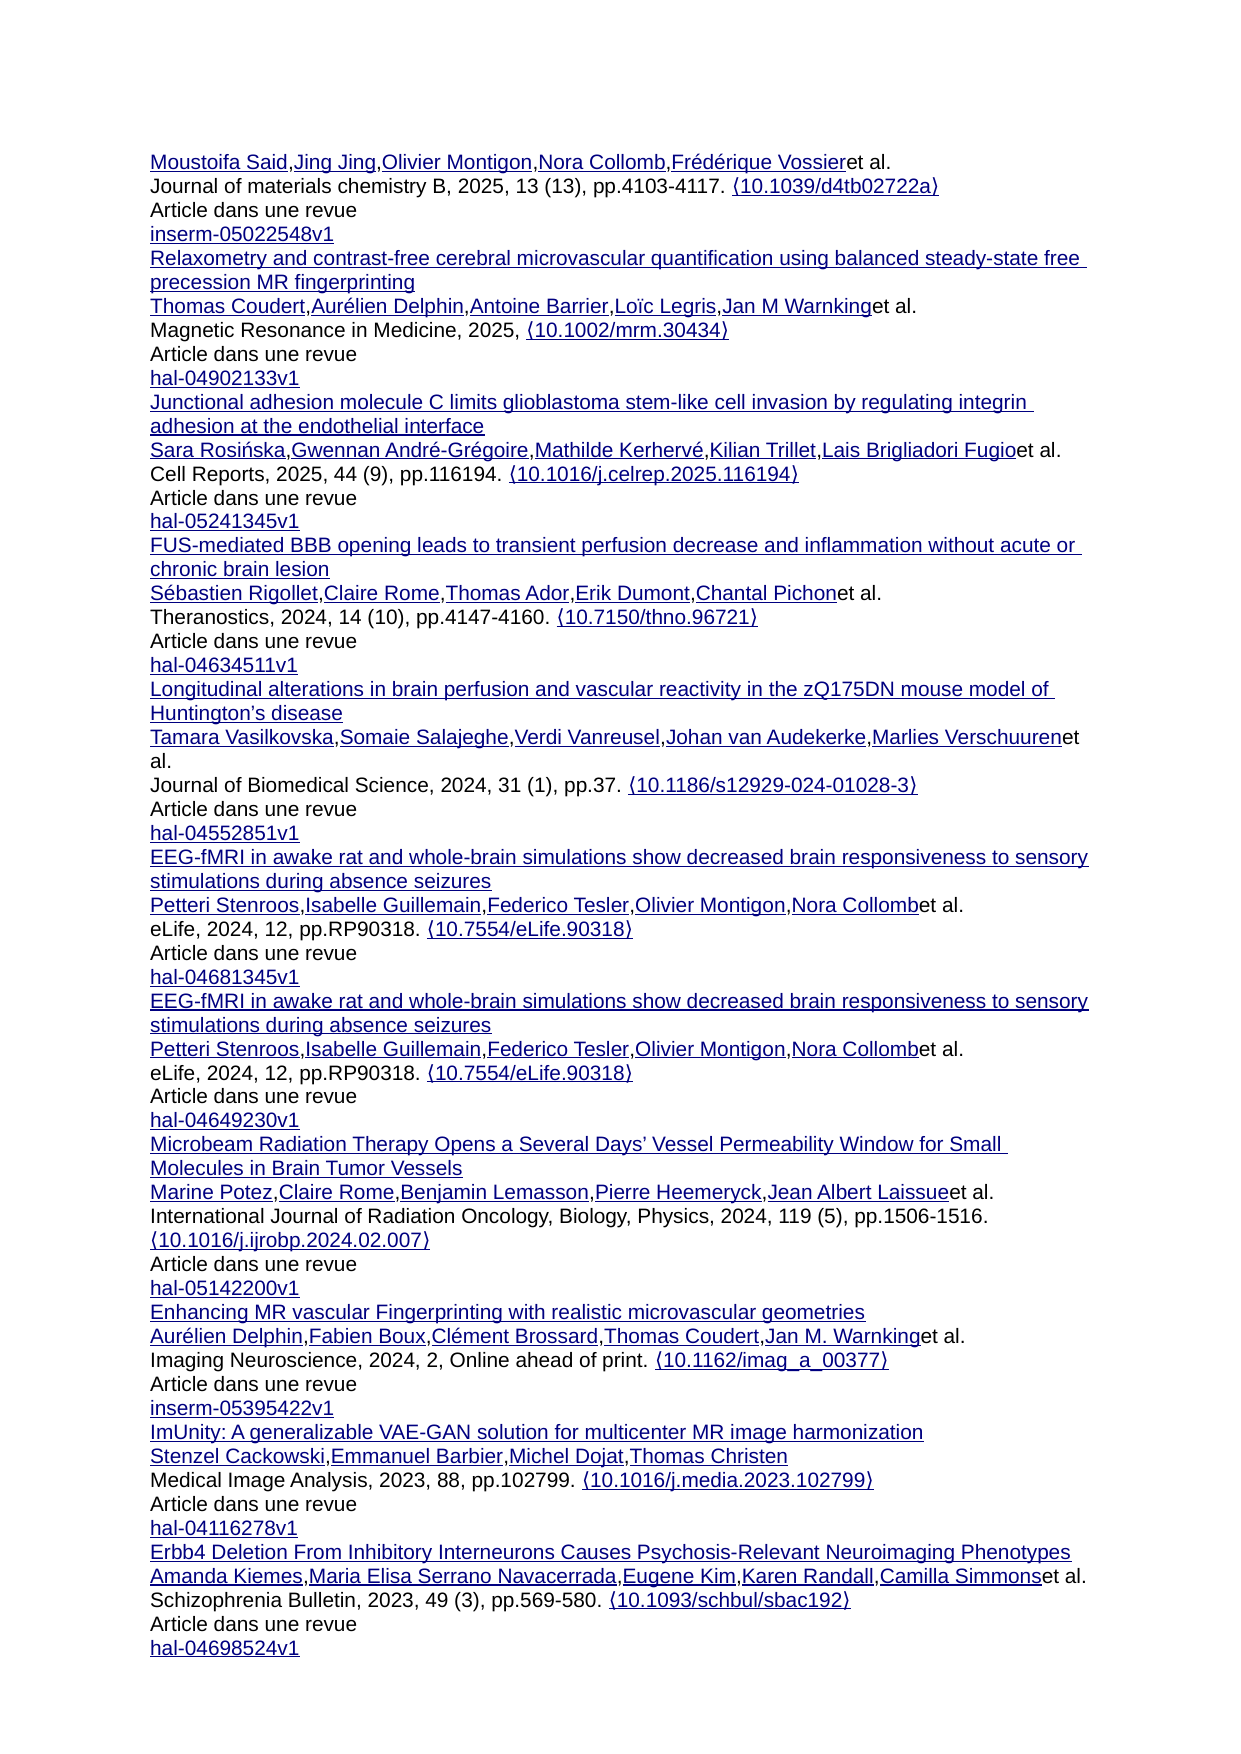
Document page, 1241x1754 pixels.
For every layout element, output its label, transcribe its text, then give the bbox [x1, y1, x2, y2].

table_cell FUS-mediated BBB opening leads to transient perfusion decrease and inflammation without acute or chronic brain lesion Sébastien Rigollet,Claire Rome,Thomas Ador,Erik Dumont,Chantal Pichonet al. Theranostics, 2024, 14 (10), pp.4147-4160. ⟨10.7150/thno.96721⟩ Article dans une revue hal-04634511v1 [150, 533, 1090, 677]
table_cell Junctional adhesion molecule C limits glioblastoma stem-like cell invasion by regulating integrin adhesion at the endothelial interface Sara Rosińska,Gwennan André-Grégoire,Mathilde Kerhervé,Kilian Trillet,Lais Brigliadori Fugioet al. Cell Reports, 2025, 44 (9), pp.116194. ⟨10.1016/j.celrep.2025.116194⟩ Article dans une revue hal-05241345v1 [150, 390, 1090, 533]
table_cell Moustoifa Said,Jing Jing,Olivier Montigon,Nora Collomb,Frédérique Vossieret al. Journal of materials chemistry‎ B, 2025, 13 (13), pp.4103-4117. ⟨10.1039/d4tb02722a⟩ Article dans une revue inserm-05022548v1 [150, 150, 1090, 246]
table_cell EEG-fMRI in awake rat and whole-brain simulations show decreased brain responsiveness to sensory stimulations during absence seizures Petteri Stenroos,Isabelle Guillemain,Federico Tesler,Olivier Montigon,Nora Collombet al. eLife, 2024, 12, pp.RP90318. ⟨10.7554/eLife.90318⟩ Article dans une revue hal-04681345v1 [150, 845, 1090, 988]
table_cell Microbeam Radiation Therapy Opens a Several Days’ Vessel Permeability Window for Small Molecules in Brain Tumor Vessels Marine Potez,Claire Rome,Benjamin Lemasson,Pierre Heemeryck,Jean Albert Laissueet al. International Journal of Radiation Oncology, Biology, Physics, 2024, 119 (5), pp.1506-1516. ⟨10.1016/j.ijrobp.2024.02.007⟩ Article dans une revue hal-05142200v1 [150, 1132, 1090, 1300]
table_cell ImUnity: A generalizable VAE-GAN solution for multicenter MR image harmonization Stenzel Cackowski,Emmanuel Barbier,Michel Dojat,Thomas Christen Medical Image Analysis, 2023, 88, pp.102799. ⟨10.1016/j.media.2023.102799⟩ Article dans une revue hal-04116278v1 [150, 1420, 1090, 1539]
table_cell Enhancing MR vascular Fingerprinting with realistic microvascular geometries Aurélien Delphin,Fabien Boux,Clément Brossard,Thomas Coudert,Jan M. Warnkinget al. Imaging Neuroscience, 2024, 2, Online ahead of print. ⟨10.1162/imag_a_00377⟩ Article dans une revue inserm-05395422v1 [150, 1300, 1090, 1420]
table_cell Relaxometry and contrast‐free cerebral microvascular quantification using balanced steady‐state free precession MR fingerprinting Thomas Coudert,Aurélien Delphin,Antoine Barrier,Loïc Legris,Jan M Warnkinget al. Magnetic Resonance in Medicine, 2025, ⟨10.1002/mrm.30434⟩ Article dans une revue hal-04902133v1 [150, 246, 1090, 389]
table_cell Erbb4 Deletion From Inhibitory Interneurons Causes Psychosis-Relevant Neuroimaging Phenotypes Amanda Kiemes,Maria Elisa Serrano Navacerrada,Eugene Kim,Karen Randall,Camilla Simmonset al. Schizophrenia Bulletin, 2023, 49 (3), pp.569-580. ⟨10.1093/schbul/sbac192⟩ Article dans une revue hal-04698524v1 [150, 1540, 1090, 1659]
table_cell Longitudinal alterations in brain perfusion and vascular reactivity in the zQ175DN mouse model of Huntington’s disease Tamara Vasilkovska,Somaie Salajeghe,Verdi Vanreusel,Johan van Audekerke,Marlies Verschuurenet al. Journal of Biomedical Science, 2024, 31 (1), pp.37. ⟨10.1186/s12929-024-01028-3⟩ Article dans une revue hal-04552851v1 [150, 677, 1090, 845]
table_cell EEG-fMRI in awake rat and whole-brain simulations show decreased brain responsiveness to sensory stimulations during absence seizures Petteri Stenroos,Isabelle Guillemain,Federico Tesler,Olivier Montigon,Nora Collombet al. eLife, 2024, 12, pp.RP90318. ⟨10.7554/eLife.90318⟩ Article dans une revue hal-04649230v1 [150, 989, 1090, 1132]
